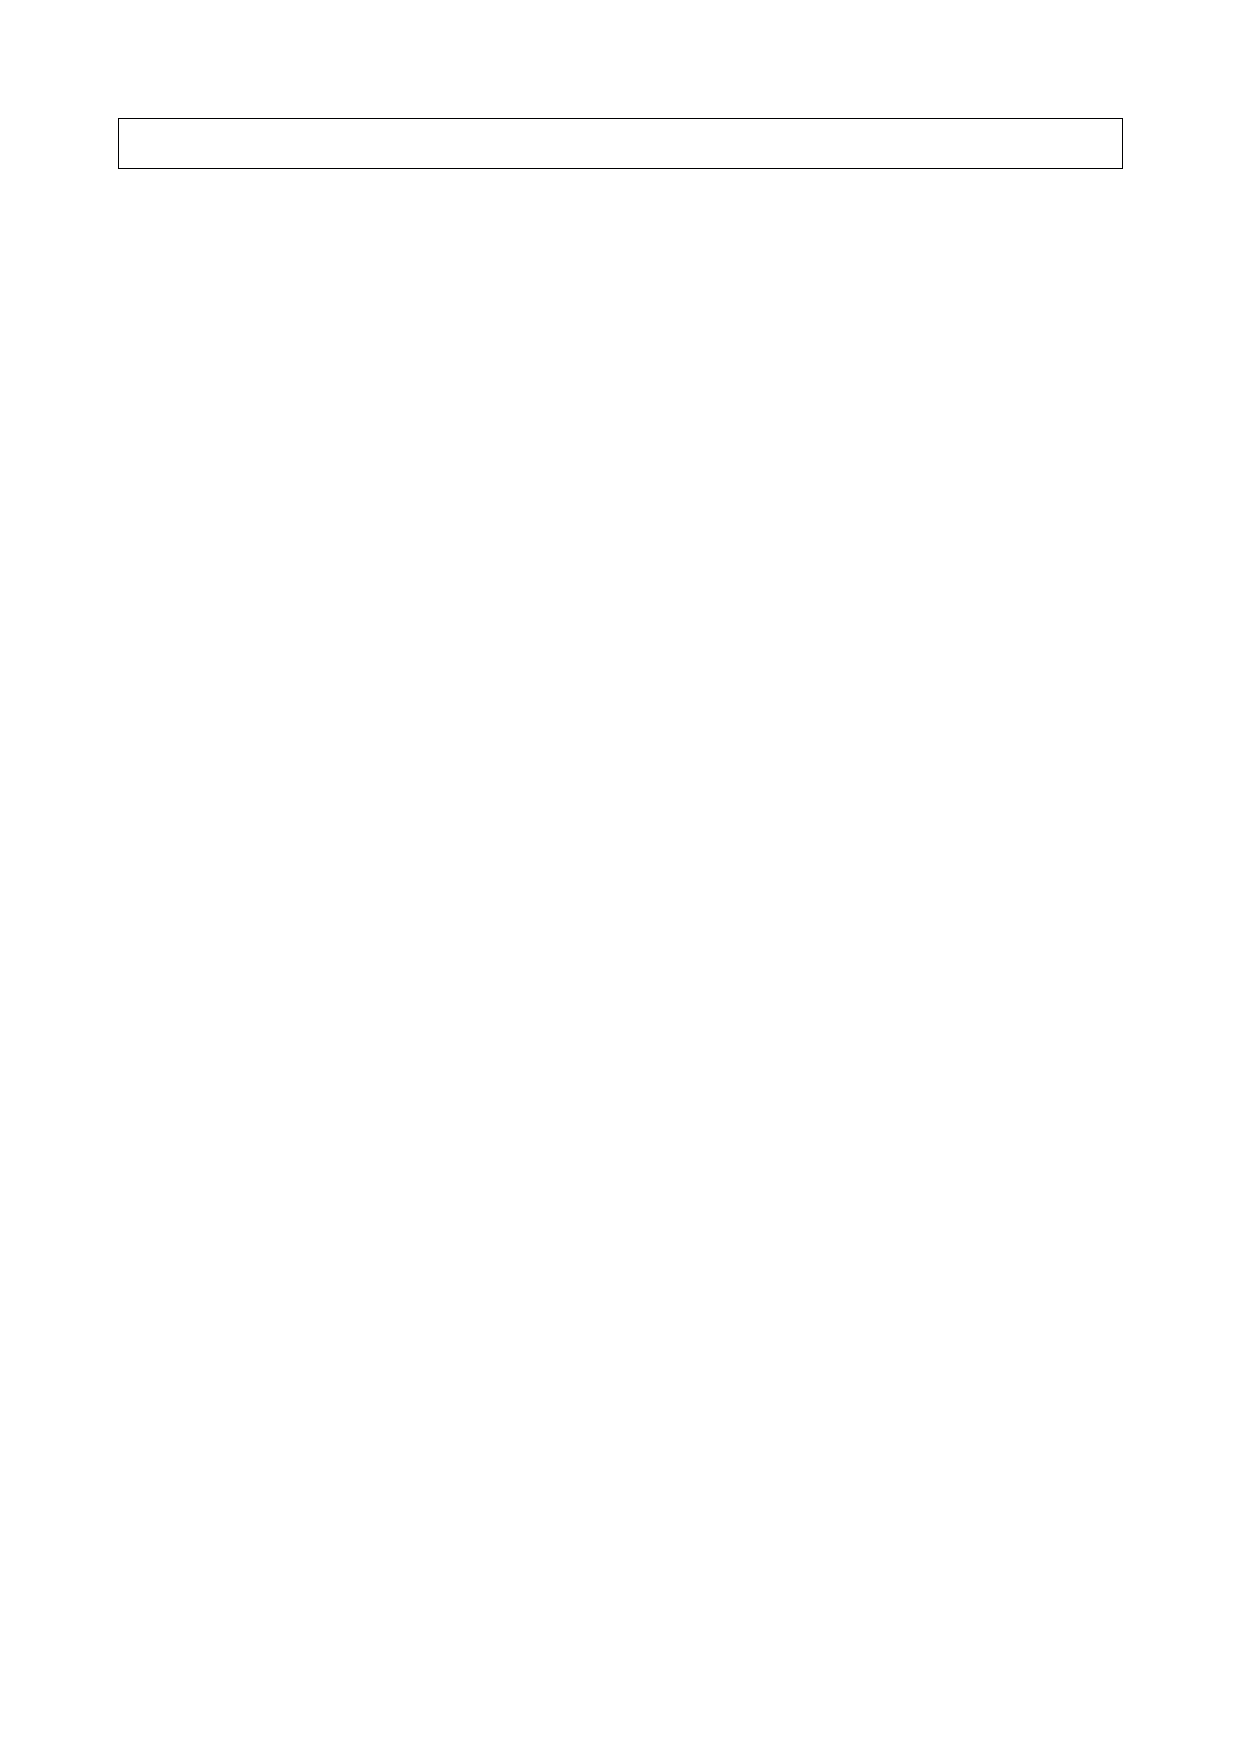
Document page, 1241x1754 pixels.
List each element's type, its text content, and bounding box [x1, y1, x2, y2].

table_cell Declaro estar ciente e concordar, para todos os efeitos legais, com as informações contidas neste Termo. __________________________________________________ Assinatura do Coordenador(a) ___________________________________________________ Assinatura do Bolsista __________________________________________________ Assinatura do Voluntário (se houver) [119, 119, 1122, 168]
